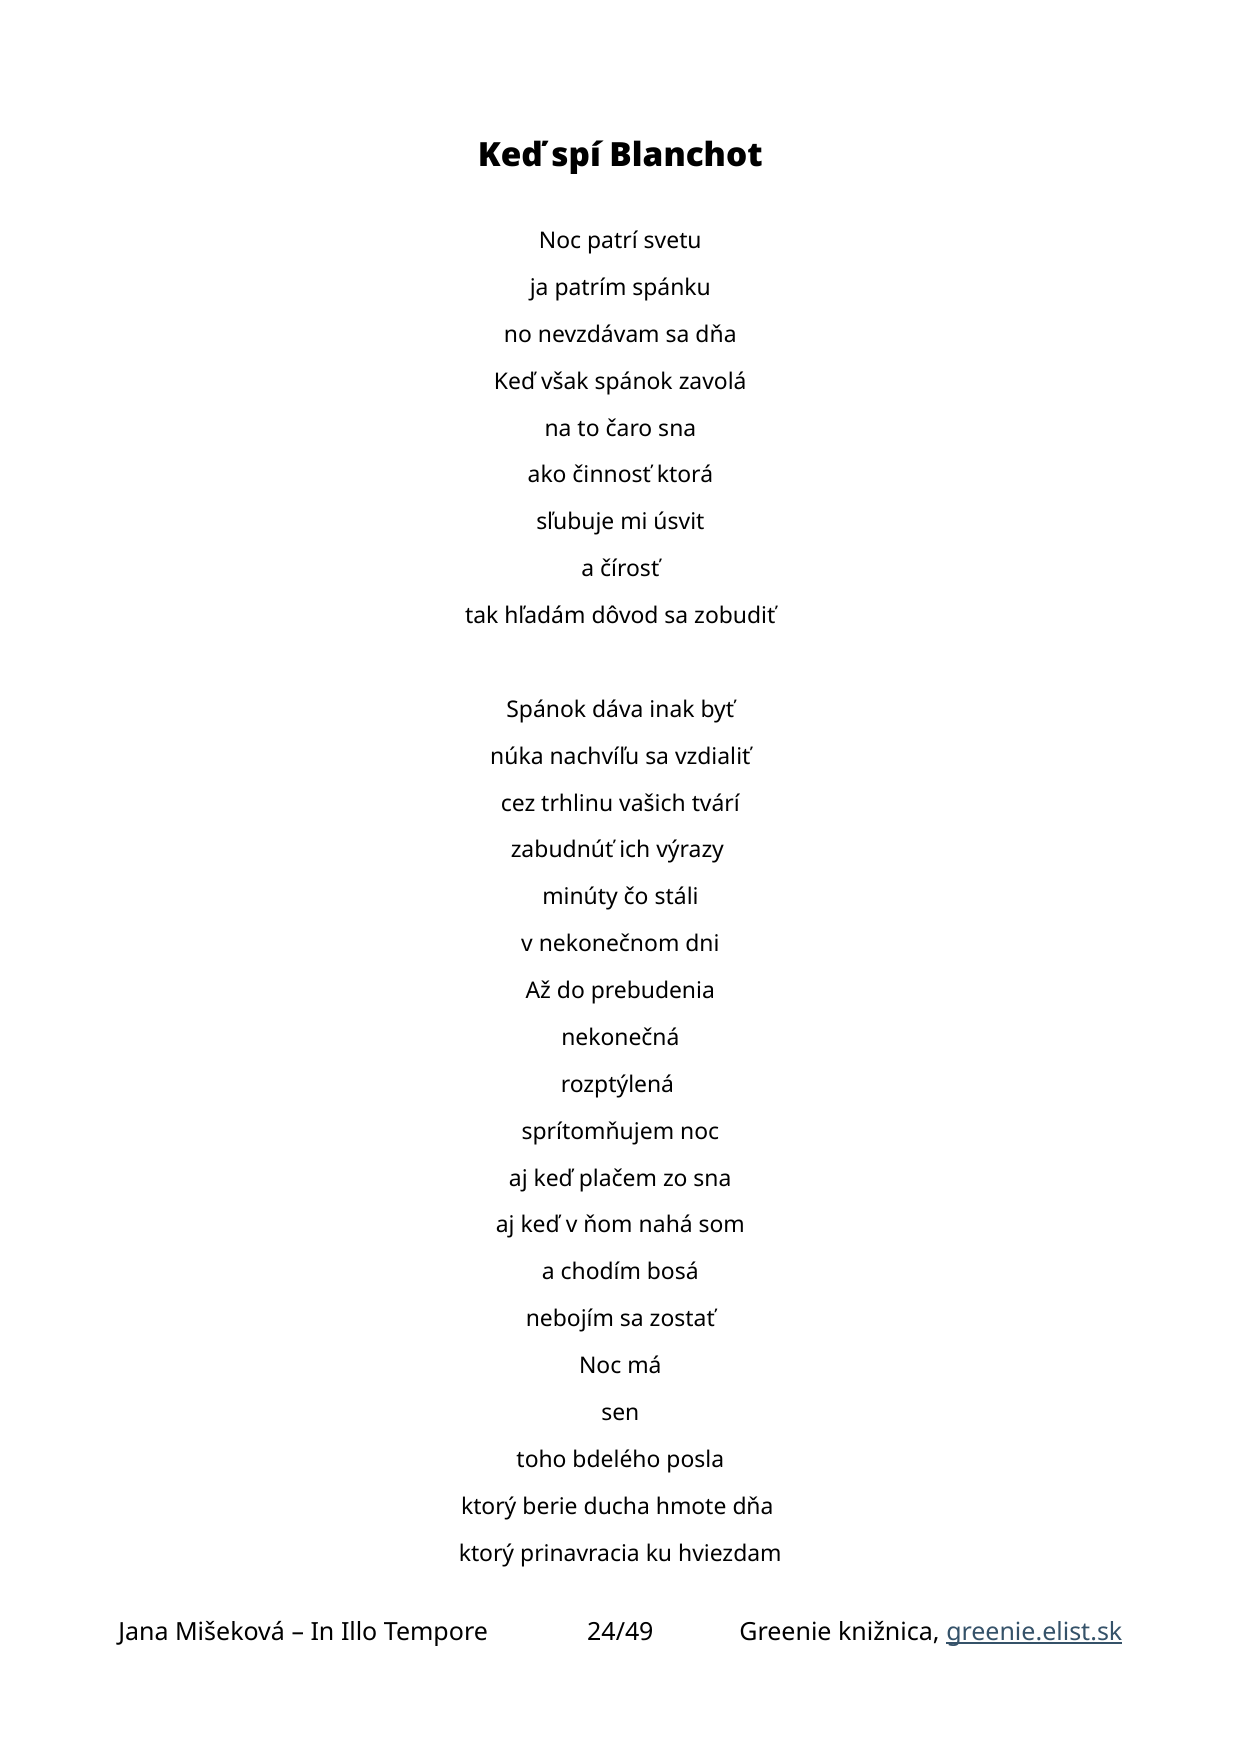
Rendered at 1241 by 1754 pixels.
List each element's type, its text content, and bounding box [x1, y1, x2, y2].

text sprítomňujem noc [106, 1114, 1134, 1146]
text núka nachvíľu sa vzdialiť [106, 739, 1134, 771]
text Noc patrí svetu [106, 224, 1134, 255]
text tak hľadám dôvod sa zobudiť [106, 599, 1134, 630]
text nekonečná [106, 1021, 1134, 1052]
text ktorý berie ducha hmote dňa [106, 1489, 1134, 1521]
text ja patrím spánku [106, 271, 1134, 302]
text toho bdelého posla [106, 1443, 1134, 1474]
text Keď však spánok zavolá [106, 364, 1134, 396]
text aj keď v ňom nahá som [106, 1208, 1134, 1239]
text zabudnúť ich výrazy [106, 833, 1134, 864]
subtitle Keď spí Blanchot [106, 131, 1134, 176]
text na to čaro sna [106, 411, 1134, 443]
text ako činnosť ktorá [106, 458, 1134, 489]
text Noc má [106, 1349, 1134, 1380]
text v nekonečnom dni [106, 927, 1134, 958]
text sen [106, 1396, 1134, 1427]
text aj keď plačem zo sna [106, 1161, 1134, 1193]
text Spánok dáva inak byť [106, 693, 1134, 724]
text a chodím bosá [106, 1255, 1134, 1286]
text a čírosť [106, 552, 1134, 583]
text minúty čo stáli [106, 880, 1134, 911]
text ktorý prinavracia ku hviezdam [106, 1536, 1134, 1568]
text sľubuje mi úsvit [106, 505, 1134, 536]
text rozptýlená [106, 1068, 1134, 1099]
text Až do prebudenia [106, 974, 1134, 1005]
text nebojím sa zostať [106, 1302, 1134, 1333]
text cez trhlinu vašich tvárí [106, 786, 1134, 818]
text no nevzdávam sa dňa [106, 318, 1134, 349]
